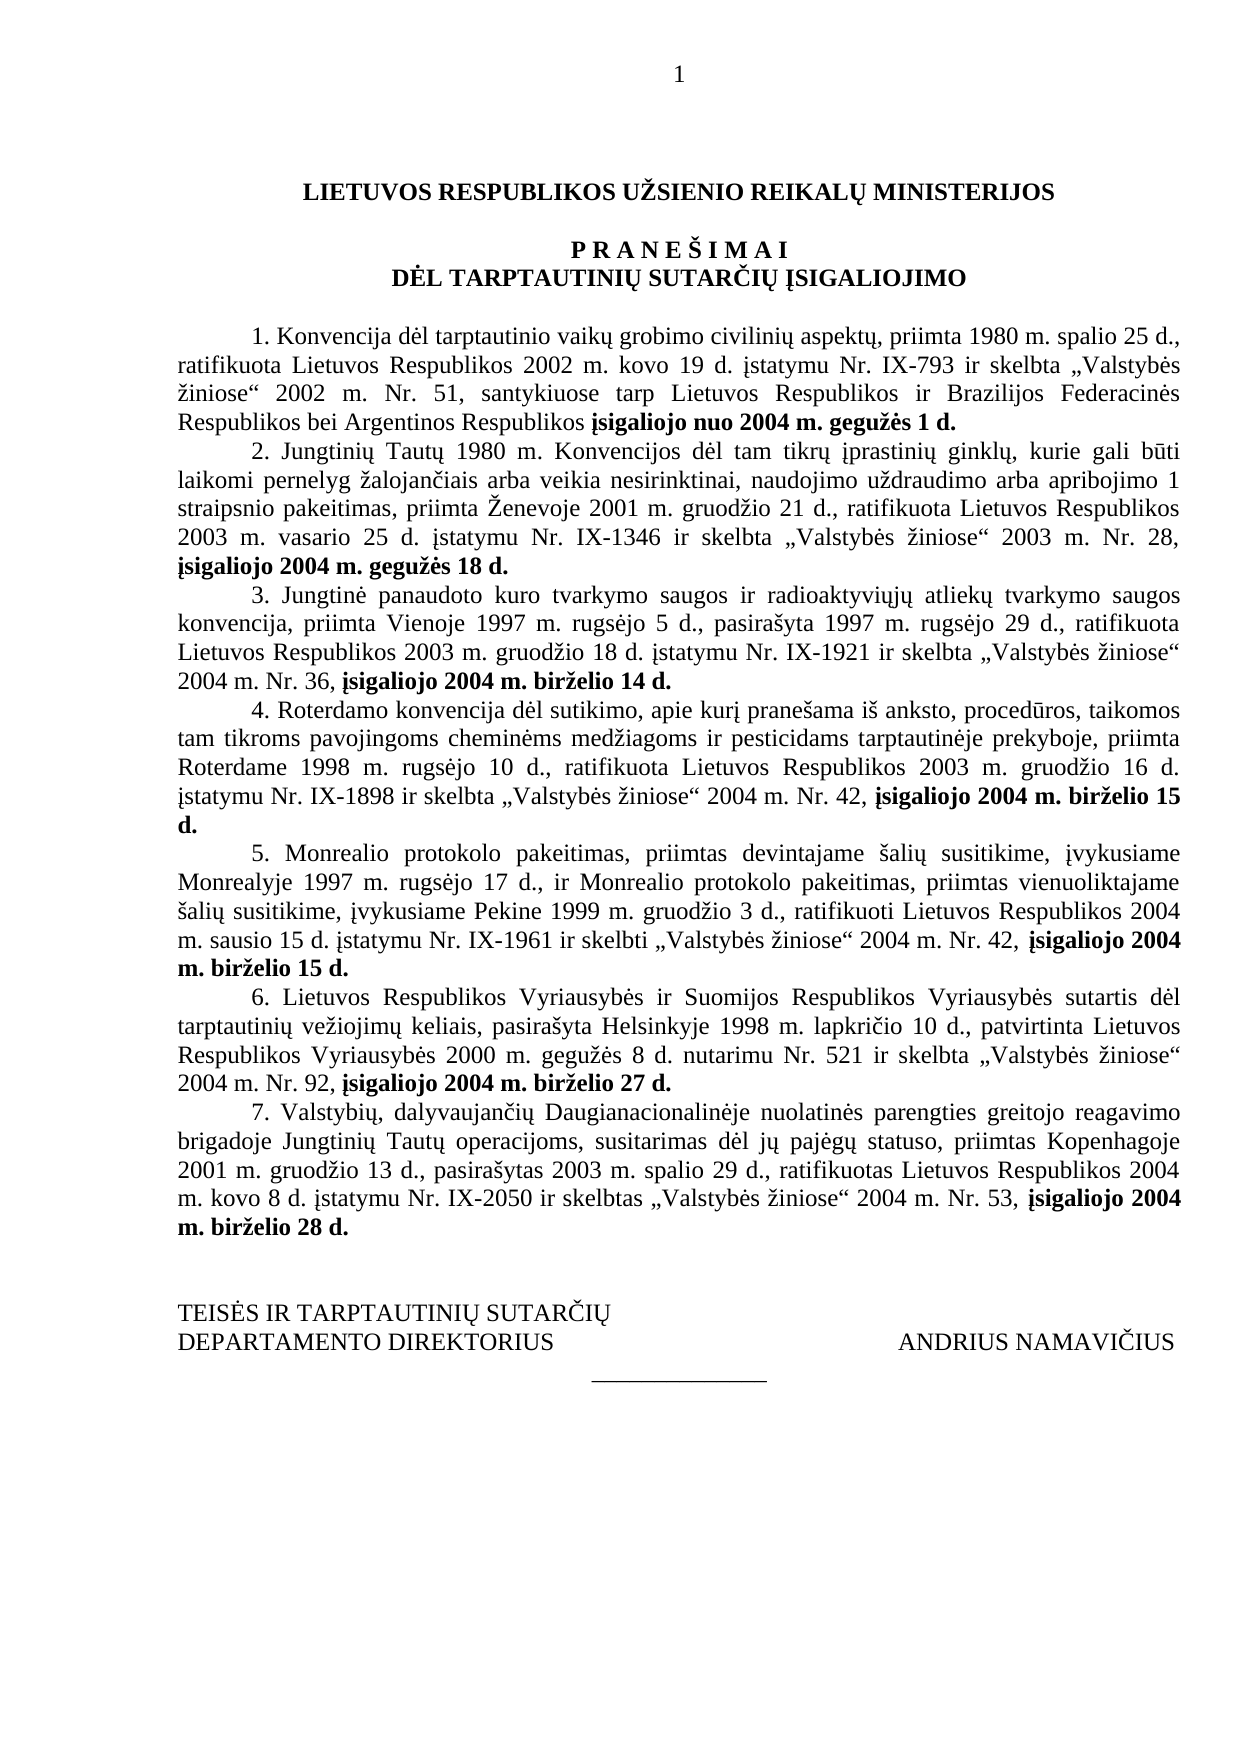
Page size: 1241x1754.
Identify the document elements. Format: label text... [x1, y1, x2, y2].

text LIETUVOS RESPUBLIKOS UŽSIENIO REIKALŲ MINISTERIJOS [177, 177, 1181, 206]
text P R A N E Š I M A I [177, 235, 1181, 263]
text DEPARTAMENTO DIREKTORIUS ANDRIUS NAMAVIČIUS [177, 1327, 1181, 1356]
text DĖL TARPTAUTINIŲ SUTARČIŲ ĮSIGALIOJIMO [177, 263, 1181, 292]
text 4. Roterdamo konvencija dėl sutikimo, apie kurį pranešama iš anksto, procedūros, taikomos tam tikroms pavojingoms cheminėms medžiagoms ir pesticidams tarptautinėje prekyboje, priimta Roterdame 1998 m. rugsėjo 10 d., ratifikuota Lietuvos Respublikos 2003 m. gruodžio 16 d. įstatymu Nr. IX-1898 ir skelbta „Valstybės žiniose“ 2004 m. Nr. 42, įsigaliojo 2004 m. birželio 15 d. [177, 695, 1181, 838]
text ______________ [177, 1356, 1181, 1385]
text 3. Jungtinė panaudoto kuro tvarkymo saugos ir radioaktyviųjų atliekų tvarkymo saugos konvencija, priimta Vienoje 1997 m. rugsėjo 5 d., pasirašyta 1997 m. rugsėjo 29 d., ratifikuota Lietuvos Respublikos 2003 m. gruodžio 18 d. įstatymu Nr. IX-1921 ir skelbta „Valstybės žiniose“ 2004 m. Nr. 36, įsigaliojo 2004 m. birželio 14 d. [177, 580, 1181, 695]
text 6. Lietuvos Respublikos Vyriausybės ir Suomijos Respublikos Vyriausybės sutartis dėl tarptautinių vežiojimų keliais, pasirašyta Helsinkyje 1998 m. lapkričio 10 d., patvirtinta Lietuvos Respublikos Vyriausybės 2000 m. gegužės 8 d. nutarimu Nr. 521 ir skelbta „Valstybės žiniose“ 2004 m. Nr. 92, įsigaliojo 2004 m. birželio 27 d. [177, 982, 1181, 1097]
text 1. Konvencija dėl tarptautinio vaikų grobimo civilinių aspektų, priimta 1980 m. spalio 25 d., ratifikuota Lietuvos Respublikos 2002 m. kovo 19 d. įstatymu Nr. IX-793 ir skelbta „Valstybės žiniose“ 2002 m. Nr. 51, santykiuose tarp Lietuvos Respublikos ir Brazilijos Federacinės Respublikos bei Argentinos Respublikos įsigaliojo nuo 2004 m. gegužės 1 d. [177, 321, 1181, 436]
text TEISĖS IR TARPTAUTINIŲ SUTARČIŲ [177, 1298, 1181, 1327]
text 7. Valstybių, dalyvaujančių Daugianacionalinėje nuolatinės parengties greitojo reagavimo brigadoje Jungtinių Tautų operacijoms, susitarimas dėl jų pajėgų statuso, priimtas Kopenhagoje 2001 m. gruodžio 13 d., pasirašytas 2003 m. spalio 29 d., ratifikuotas Lietuvos Respublikos 2004 m. kovo 8 d. įstatymu Nr. IX-2050 ir skelbtas „Valstybės žiniose“ 2004 m. Nr. 53, įsigaliojo 2004 m. birželio 28 d. [177, 1097, 1181, 1241]
text 5. Monrealio protokolo pakeitimas, priimtas devintajame šalių susitikime, įvykusiame Monrealyje 1997 m. rugsėjo 17 d., ir Monrealio protokolo pakeitimas, priimtas vienuoliktajame šalių susitikime, įvykusiame Pekine 1999 m. gruodžio 3 d., ratifikuoti Lietuvos Respublikos 2004 m. sausio 15 d. įstatymu Nr. IX-1961 ir skelbti „Valstybės žiniose“ 2004 m. Nr. 42, įsigaliojo 2004 m. birželio 15 d. [177, 838, 1181, 982]
text 2. Jungtinių Tautų 1980 m. Konvencijos dėl tam tikrų įprastinių ginklų, kurie gali būti laikomi pernelyg žalojančiais arba veikia nesirinktinai, naudojimo uždraudimo arba apribojimo 1 straipsnio pakeitimas, priimta Ženevoje 2001 m. gruodžio 21 d., ratifikuota Lietuvos Respublikos 2003 m. vasario 25 d. įstatymu Nr. IX-1346 ir skelbta „Valstybės žiniose“ 2003 m. Nr. 28, įsigaliojo 2004 m. gegužės 18 d. [177, 436, 1181, 580]
